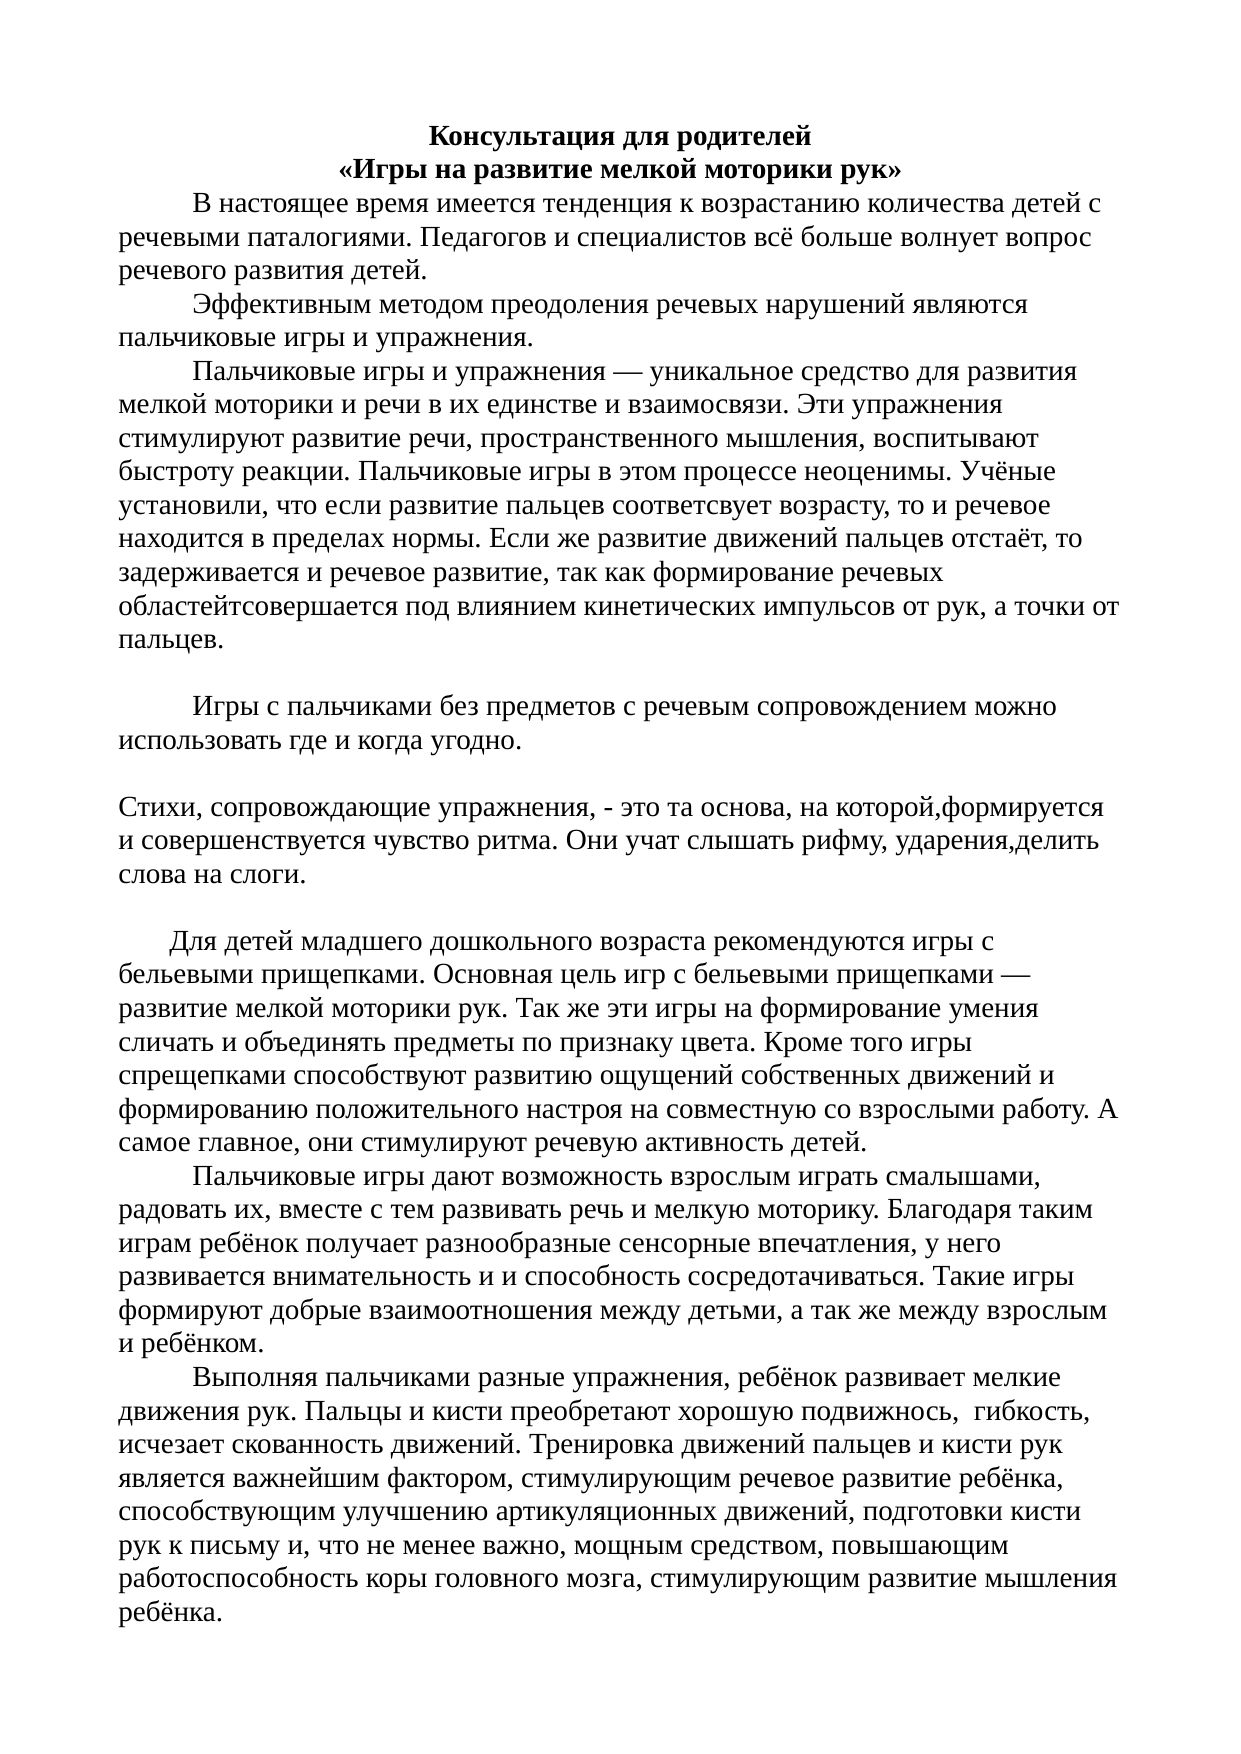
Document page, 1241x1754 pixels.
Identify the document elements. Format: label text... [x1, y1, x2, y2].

text Выполняя пальчиками разные упражнения, ребёнок развивает мелкие движения рук. Пальцы и кисти преобретают хорошую подвижнось, гибкость, исчезает скованность движений. Тренировка движений пальцев и кисти рук является важнейшим фактором, стимулирующим речевое развитие ребёнка, способствующим улучшению артикуляционных движений, подготовки кисти рук к письму и, что не менее важно, мощным средством, повышающим работоспособность коры головного мозга, стимулирующим развитие мышления ребёнка. [118, 1359, 1122, 1627]
text Пальчиковые игры дают возможность взрослым играть смалышами, радовать их, вместе с тем развивать речь и мелкую моторику. Благодаря таким играм ребёнок получает разнообразные сенсорные впечатления, у него развивается внимательность и и способность сосредотачиваться. Такие игры формируют добрые взаимоотношения между детьми, а так же между взрослым и ребёнком. [118, 1158, 1122, 1359]
text Эффективным методом преодоления речевых нарушений являются пальчиковые игры и упражнения. [118, 286, 1122, 353]
text Стихи, сопровождающие упражнения, - это та основа, на которой,формируется и совершенствуется чувство ритма. Они учат слышать рифму, ударения,делить слова на слоги. [118, 789, 1122, 889]
text В настоящее время имеется тенденция к возрастанию количества детей с речевыми паталогиями. Педагогов и специалистов всё больше волнует вопрос речевого развития детей. [118, 185, 1122, 286]
text «Игры на развитие мелкой моторики рук» [118, 152, 1122, 185]
text Игры с пальчиками без предметов с речевым сопровождением можно использовать где и когда угодно. [118, 688, 1122, 755]
text Пальчиковые игры и упражнения — уникальное средство для развития мелкой моторики и речи в их единстве и взаимосвязи. Эти упражнения стимулируют развитие речи, пространственного мышления, воспитывают быстроту реакции. Пальчиковые игры в этом процессе неоценимы. Учёные установили, что если развитие пальцев соответсвует возрасту, то и речевое находится в пределах нормы. Если же развитие движений пальцев отстаёт, то задерживается и речевое развитие, так как формирование речевых областейтсовершается под влиянием кинетических импульсов от рук, а точки от пальцев. [118, 353, 1122, 655]
text Консультация для родителей [118, 118, 1122, 152]
text Для детей младшего дошкольного возраста рекомендуются игры с бельевыми прищепками. Основная цель игр с бельевыми прищепками — развитие мелкой моторики рук. Так же эти игры на формирование умения сличать и объединять предметы по признаку цвета. Кроме того игры спрещепками способствуют развитию ощущений собственных движений и формированию положительного настроя на совместную со взрослыми работу. А самое главное, они стимулируют речевую активность детей. [118, 923, 1122, 1158]
